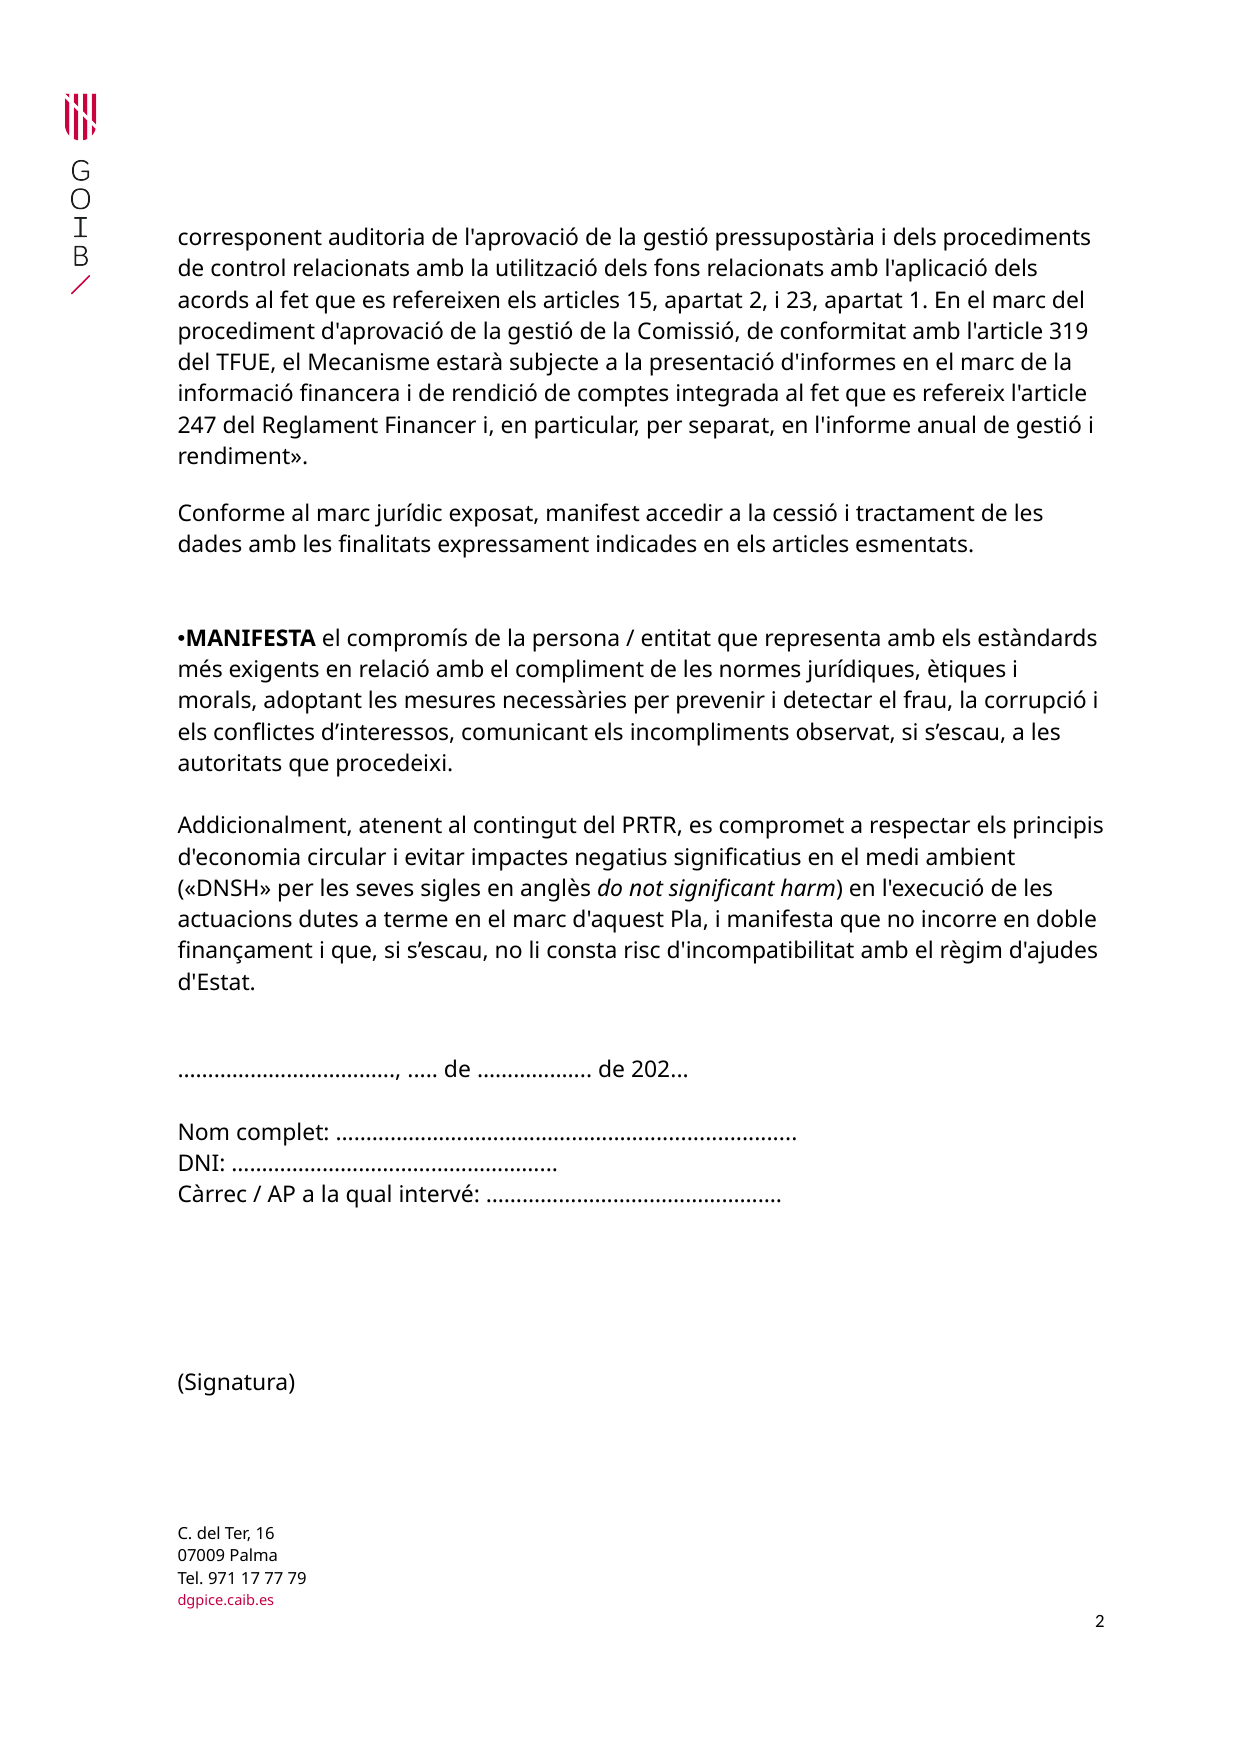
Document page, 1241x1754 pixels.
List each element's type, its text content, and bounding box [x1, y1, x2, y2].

text Addicionalment, atenent al contingut del PRTR, es compromet a respectar els principis d'economia circular i evitar impactes negatius significatius en el medi ambient («DNSH» per les seves sigles en anglès do not significant harm) en l'execució de les actuacions dutes a terme en el marc d'aquest Pla, i manifesta que no incorre en doble finançament i que, si s’escau, no li consta risc d'incompatibilitat amb el règim d'ajudes d'Estat. [177, 809, 1104, 997]
text Conforme al marc jurídic exposat, manifest accedir a la cessió i tractament de les dades amb les finalitats expressament indicades en els articles esmentats. [177, 497, 1104, 559]
text corresponent auditoria de l'aprovació de la gestió pressupostària i dels procediments de control relacionats amb la utilització dels fons relacionats amb l'aplicació dels acords al fet que es refereixen els articles 15, apartat 2, i 23, apartat 1. En el marc del procediment d'aprovació de la gestió de la Comissió, de conformitat amb l'article 319 del TFUE, el Mecanisme estarà subjecte a la presentació d'informes en el marc de la informació financera i de rendició de comptes integrada al fet que es refereix l'article 247 del Reglament Financer i, en particular, per separat, en l'informe anual de gestió i rendiment». [177, 221, 1104, 471]
picture [37, 71, 124, 324]
text Càrrec / AP a la qual intervé: …………………………………………. [177, 1178, 1104, 1210]
text Nom complet: ……………………………………………......................... [177, 1116, 1104, 1147]
text ……………………………..., ..... de …………….... de 202... [177, 1053, 1104, 1085]
text DNI: ……………………………………………... [177, 1147, 1104, 1178]
list MANIFESTA el compromís de la persona / entitat que representa amb els estàndards més exigents en relació amb el compliment de les normes jurídiques, ètiques i morals, adoptant les mesures necessàries per prevenir i detectar el frau, la corrupció i els conflictes d’interessos, comunicant els incompliments observat, si s’escau, a les autoritats que procedeixi. [177, 622, 1104, 778]
text (Signatura) [177, 1366, 1104, 1397]
